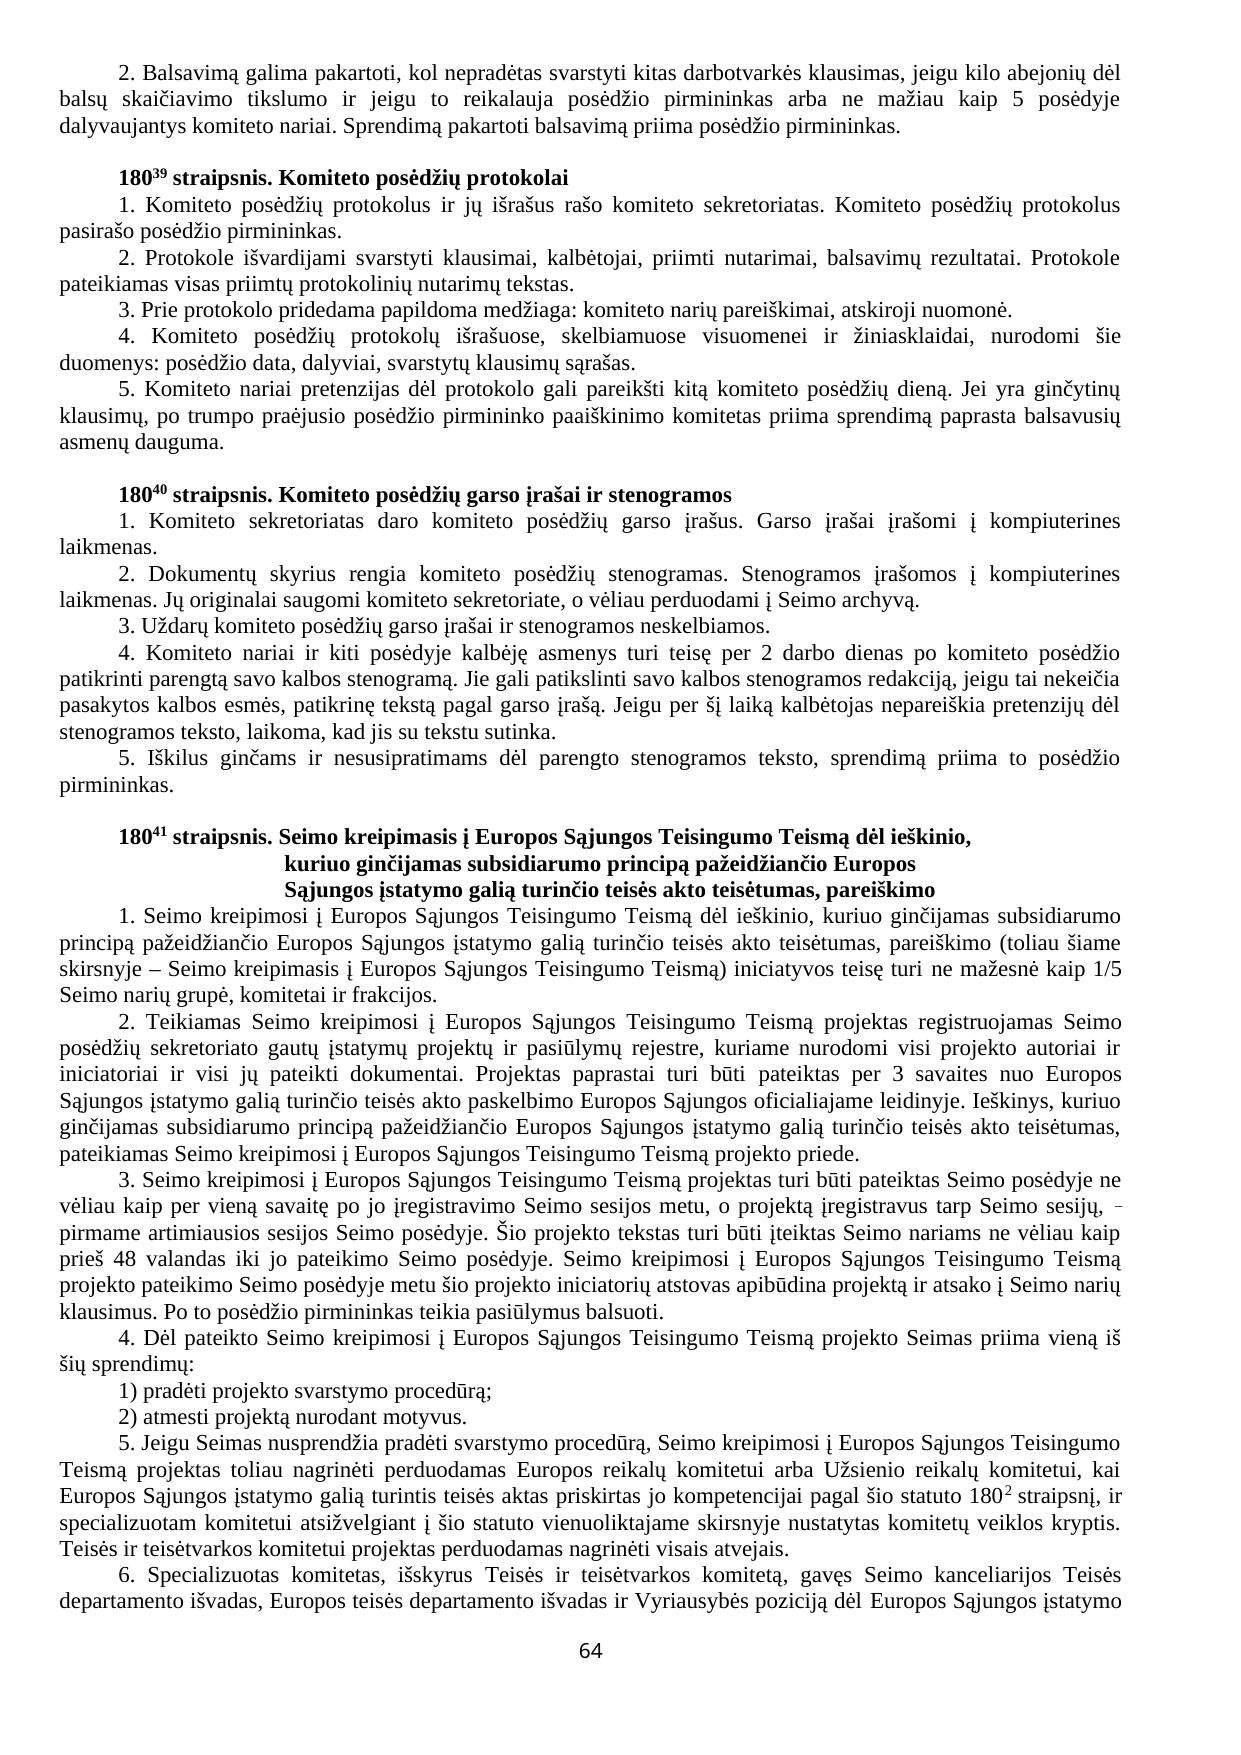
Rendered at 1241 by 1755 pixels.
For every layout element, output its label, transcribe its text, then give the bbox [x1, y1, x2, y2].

text 3. Uždarų komiteto posėdžių garso įrašai ir stenogramos neskelbiamos. [59, 612, 1122, 639]
text 3. Seimo kreipimosi į Europos Sąjungos Teisingumo Teismą projektas turi būti pateiktas Seimo posėdyje ne vėliau kaip per vieną savaitę po jo įregistravimo Seimo sesijos metu, o projektą įregistravus tarp Seimo sesijų, _ pirmame artimiausios sesijos Seimo posėdyje. Šio projekto tekstas turi būti įteiktas Seimo nariams ne vėliau kaip prieš 48 valandas iki jo pateikimo Seimo posėdyje. Seimo kreipimosi į Europos Sąjungos Teisingumo Teismą projekto pateikimo Seimo posėdyje metu šio projekto iniciatorių atstovas apibūdina projektą ir atsako į Seimo narių klausimus. Po to posėdžio pirmininkas teikia pasiūlymus balsuoti. [59, 1166, 1122, 1324]
text 2) atmesti projektą nurodant motyvus. [59, 1403, 1122, 1429]
text 2. Balsavimą galima pakartoti, kol nepradėtas svarstyti kitas darbotvarkės klausimas, jeigu kilo abejonių dėl balsų skaičiavimo tikslumo ir jeigu to reikalauja posėdžio pirmininkas arba ne mažiau kaip 5 posėdyje dalyvaujantys komiteto nariai. Sprendimą pakartoti balsavimą priima posėdžio pirmininkas. [59, 59, 1122, 138]
text 2. Protokole išvardijami svarstyti klausimai, kalbėtojai, priimti nutarimai, balsavimų rezultatai. Protokole pateikiamas visas priimtų protokolinių nutarimų tekstas. [59, 243, 1122, 296]
text 1) pradėti projekto svarstymo procedūrą; [59, 1377, 1122, 1403]
text 4. Komiteto posėdžių protokolų išrašuose, skelbiamuose visuomenei ir žiniasklaidai, nurodomi šie duomenys: posėdžio data, dalyviai, svarstytų klausimų sąrašas. [59, 323, 1122, 375]
text 5. Komiteto nariai pretenzijas dėl protokolo gali pareikšti kitą komiteto posėdžių dieną. Jei yra ginčytinų klausimų, po trumpo praėjusio posėdžio pirmininko paaiškinimo komitetas priima sprendimą paprasta balsavusių asmenų dauguma. [59, 375, 1122, 454]
text 1. Komiteto posėdžių protokolus ir jų išrašus rašo komiteto sekretoriatas. Komiteto posėdžių protokolus pasirašo posėdžio pirmininkas. [59, 191, 1122, 243]
text Sąjungos įstatymo galią turinčio teisės akto teisėtumas, pareiškimo [59, 876, 1122, 902]
text 2. Dokumentų skyrius rengia komiteto posėdžių stenogramas. Stenogramos įrašomos į kompiuterines laikmenas. Jų originalai saugomi komiteto sekretoriate, o vėliau perduodami į Seimo archyvą. [59, 560, 1122, 612]
text kuriuo ginčijamas subsidiarumo principą pažeidžiančio Europos [59, 850, 1122, 876]
text 4. Dėl pateikto Seimo kreipimosi į Europos Sąjungos Teisingumo Teismą projekto Seimas priima vieną iš šių sprendimų: [59, 1324, 1122, 1377]
text 1. Komiteto sekretoriatas daro komiteto posėdžių garso įrašus. Garso įrašai įrašomi į kompiuterines laikmenas. [59, 507, 1122, 560]
text 5. Iškilus ginčams ir nesusipratimams dėl parengto stenogramos teksto, sprendimą priima to posėdžio pirmininkas. [59, 744, 1122, 797]
text 18040 straipsnis. Komiteto posėdžių garso įrašai ir stenogramos [59, 481, 1122, 507]
text 2. Teikiamas Seimo kreipimosi į Europos Sąjungos Teisingumo Teismą projektas registruojamas Seimo posėdžių sekretoriato gautų įstatymų projektų ir pasiūlymų rejestre, kuriame nurodomi visi projekto autoriai ir iniciatoriai ir visi jų pateikti dokumentai. Projektas paprastai turi būti pateiktas per 3 savaites nuo Europos Sąjungos įstatymo galią turinčio teisės akto paskelbimo Europos Sąjungos oficialiajame leidinyje. Ieškinys, kuriuo ginčijamas subsidiarumo principą pažeidžiančio Europos Sąjungos įstatymo galią turinčio teisės akto teisėtumas, pateikiamas Seimo kreipimosi į Europos Sąjungos Teisingumo Teismą projekto priede. [59, 1008, 1122, 1166]
text 3. Prie protokolo pridedama papildoma medžiaga: komiteto narių pareiškimai, atskiroji nuomonė. [59, 296, 1122, 323]
text 5. Jeigu Seimas nusprendžia pradėti svarstymo procedūrą, Seimo kreipimosi į Europos Sąjungos Teisingumo Teismą projektas toliau nagrinėti perduodamas Europos reikalų komitetui arba Užsienio reikalų komitetui, kai Europos Sąjungos įstatymo galią turintis teisės aktas priskirtas jo kompetencijai pagal šio statuto 1802 straipsnį, ir specializuotam komitetui atsižvelgiant į šio statuto vienuoliktajame skirsnyje nustatytas komitetų veiklos kryptis. Teisės ir teisėtvarkos komitetui projektas perduodamas nagrinėti visais atvejais. [59, 1429, 1122, 1561]
text 1. Seimo kreipimosi į Europos Sąjungos Teisingumo Teismą dėl ieškinio, kuriuo ginčijamas subsidiarumo principą pažeidžiančio Europos Sąjungos įstatymo galią turinčio teisės akto teisėtumas, pareiškimo (toliau šiame skirsnyje – Seimo kreipimasis į Europos Sąjungos Teisingumo Teismą) iniciatyvos teisę turi ne mažesnė kaip 1/5 Seimo narių grupė, komitetai ir frakcijos. [59, 902, 1122, 1008]
text 18041 straipsnis. Seimo kreipimasis į Europos Sąjungos Teisingumo Teismą dėl ieškinio, [59, 823, 1122, 850]
text 6. Specializuotas komitetas, išskyrus Teisės ir teisėtvarkos komitetą, gavęs Seimo kanceliarijos Teisės departamento išvadas, Europos teisės departamento išvadas ir Vyriausybės poziciją dėl Europos Sąjungos įstatymo [59, 1561, 1122, 1614]
text 4. Komiteto nariai ir kiti posėdyje kalbėję asmenys turi teisę per 2 darbo dienas po komiteto posėdžio patikrinti parengtą savo kalbos stenogramą. Jie gali patikslinti savo kalbos stenogramos redakciją, jeigu tai nekeičia pasakytos kalbos esmės, patikrinę tekstą pagal garso įrašą. Jeigu per šį laiką kalbėtojas nepareiškia pretenzijų dėl stenogramos teksto, laikoma, kad jis su tekstu sutinka. [59, 639, 1122, 744]
text 18039 straipsnis. Komiteto posėdžių protokolai [59, 164, 1122, 191]
